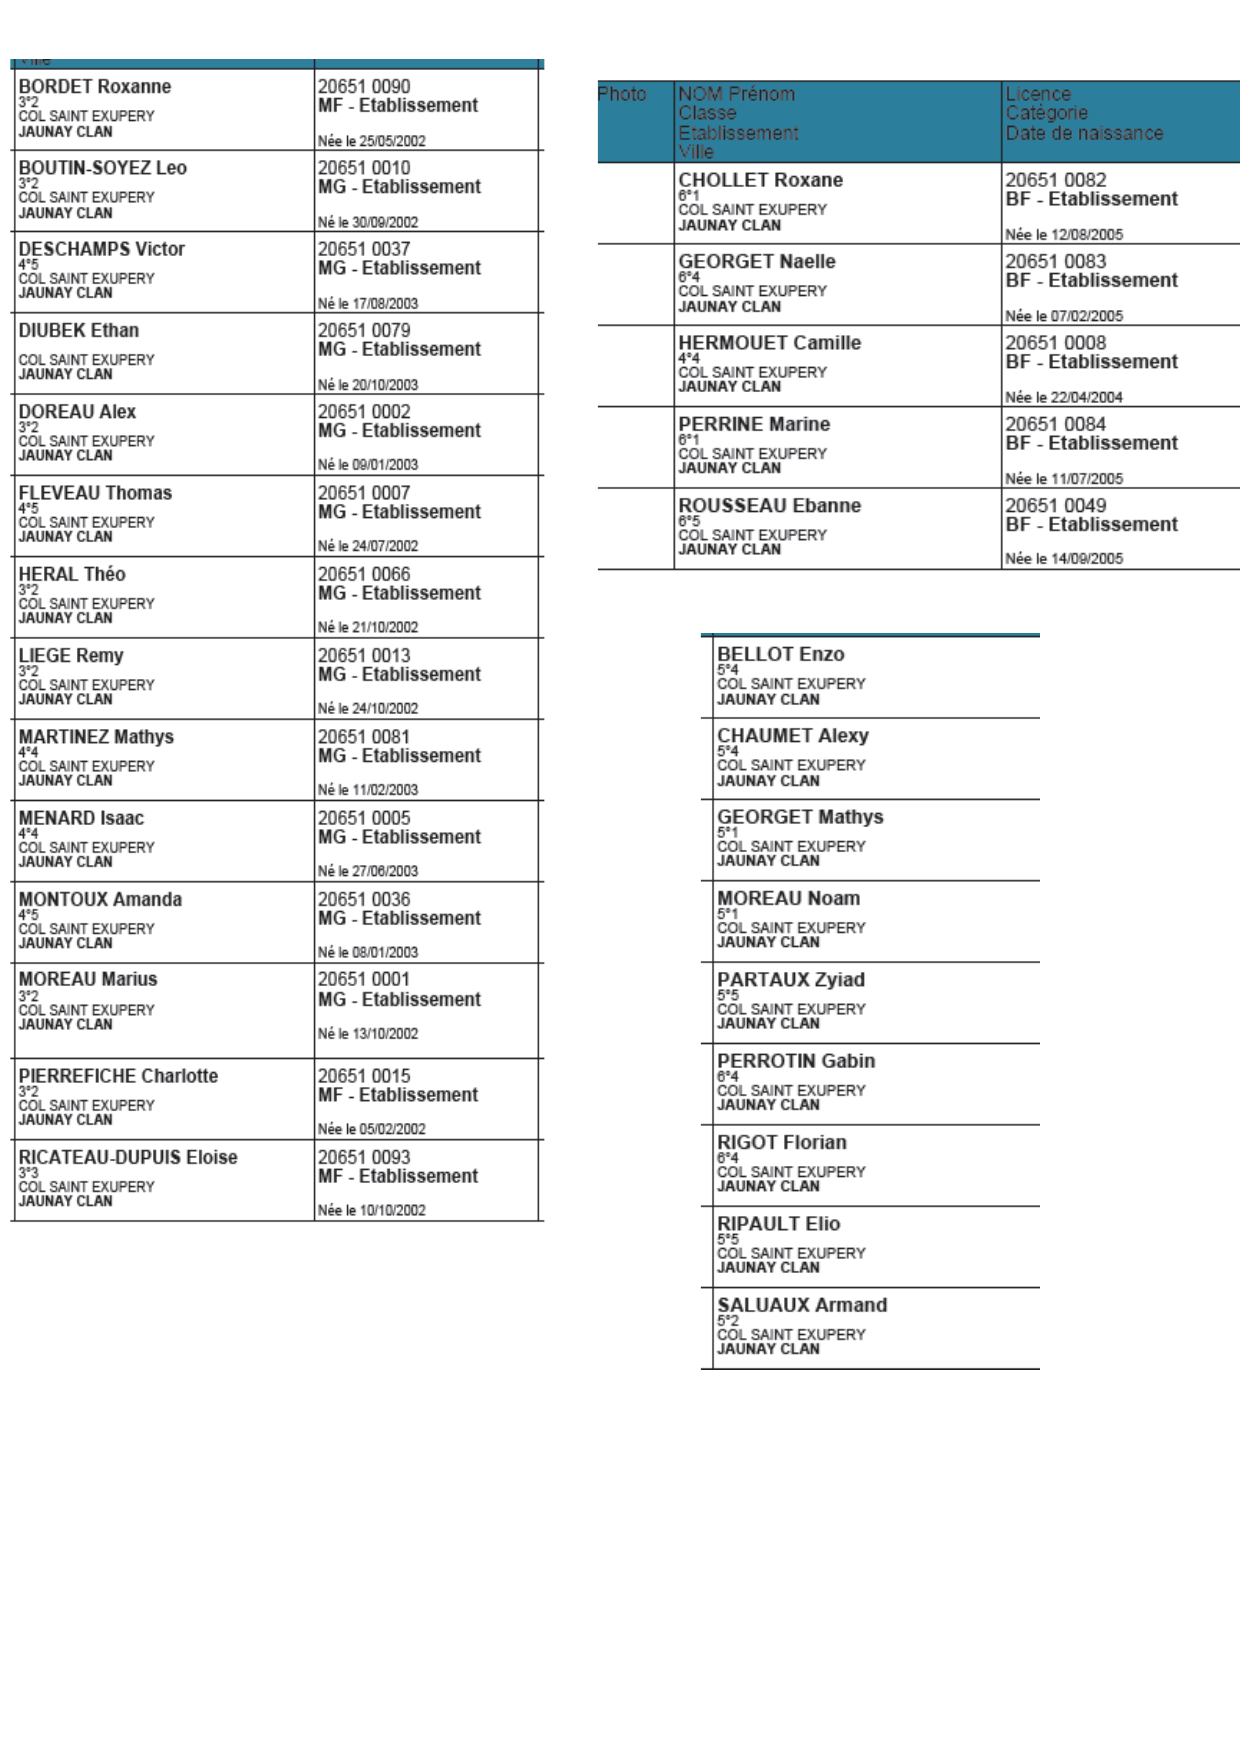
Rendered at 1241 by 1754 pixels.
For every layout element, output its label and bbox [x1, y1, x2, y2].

picture [597, 79, 1240, 572]
picture [10, 59, 545, 1233]
picture [700, 633, 1040, 1370]
